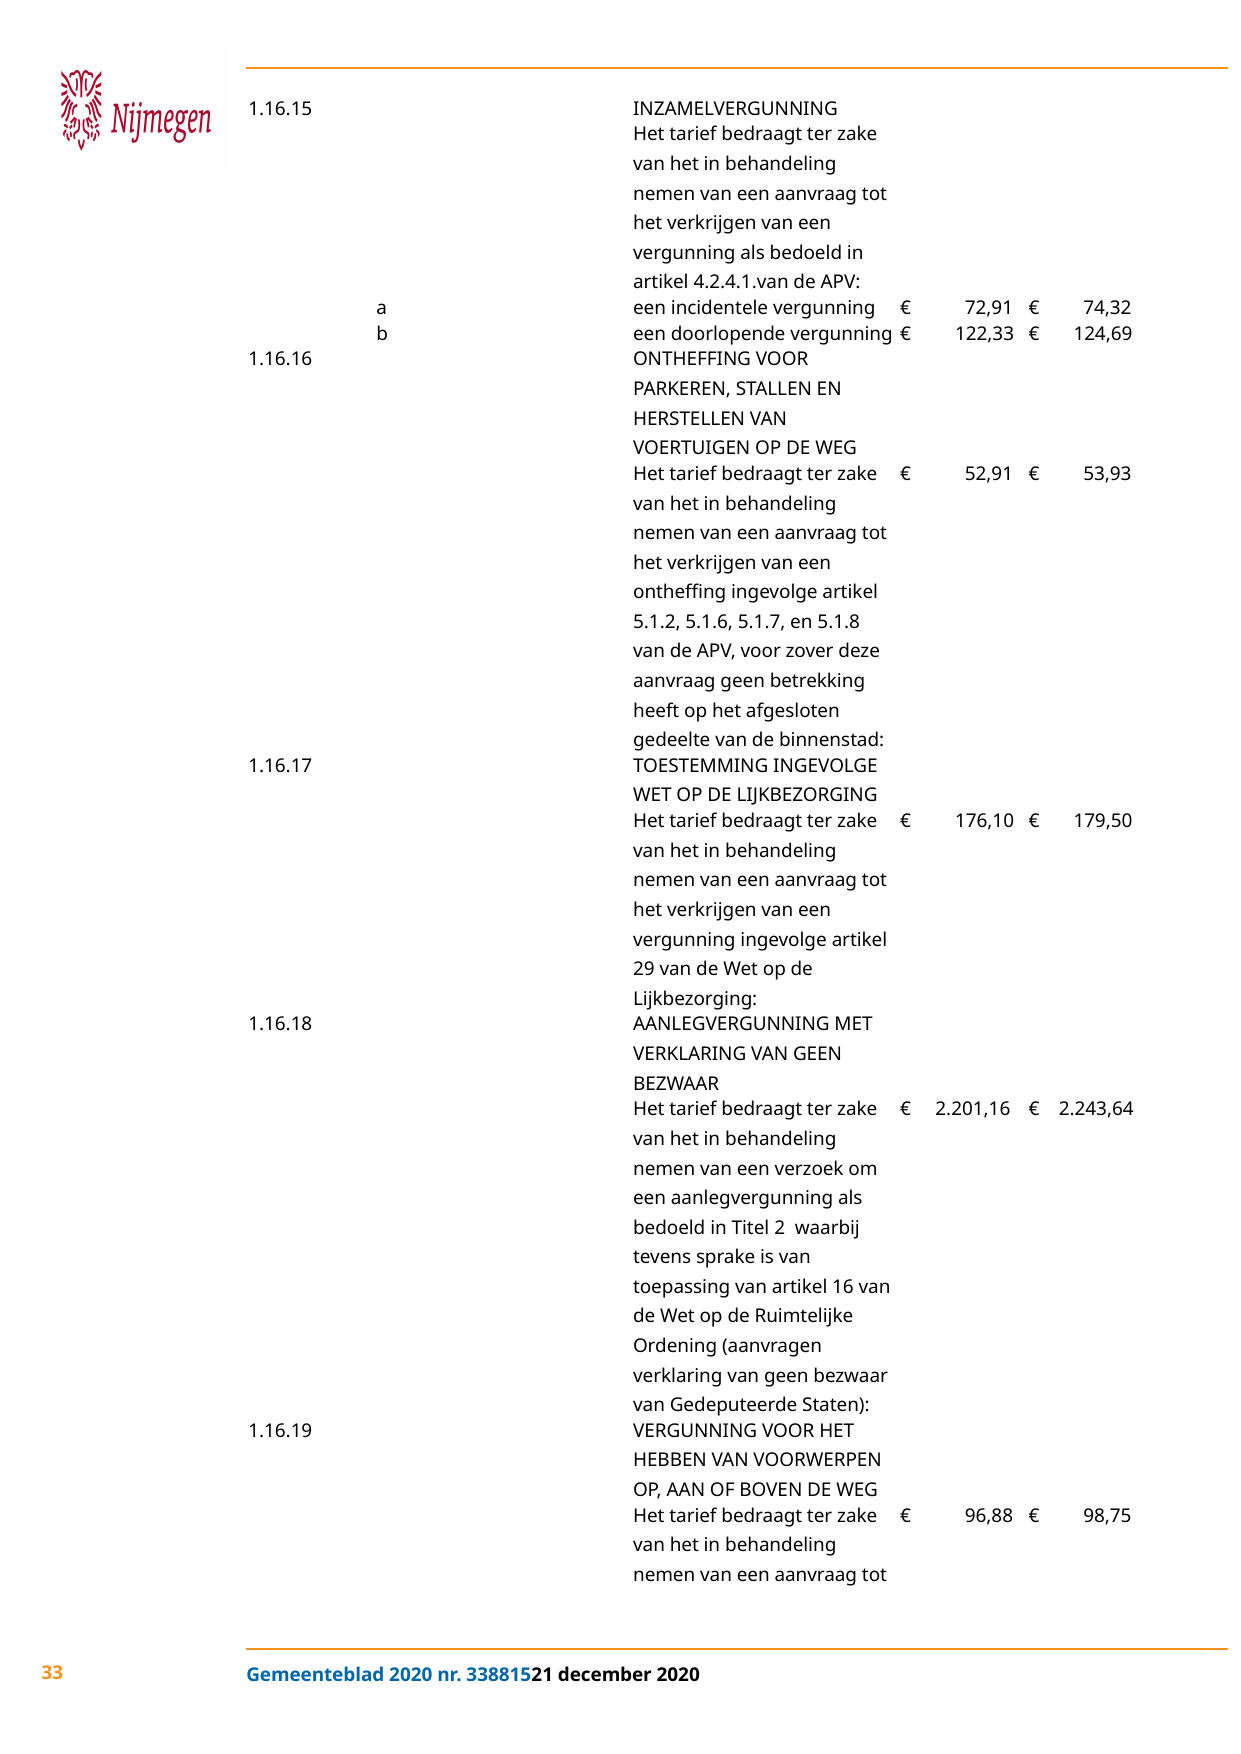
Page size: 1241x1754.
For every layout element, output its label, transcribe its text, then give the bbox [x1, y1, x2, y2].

table_cell Het tarief bedraagt ter zake van het in behandeling nemen van een aanvraag tot het verkrijgen van een ontheffing ingevolge artikel 5.1.2, 5.1.6, 5.1.7, en 5.1.8 van de APV, voor zover deze aanvraag geen betrekking heeft op het afgesloten gedeelte van de binnenstad: [633, 460, 895, 752]
table_cell [895, 752, 1023, 807]
table_cell € 179,50 [1023, 808, 1152, 1011]
table_cell [895, 346, 1023, 460]
table_cell € 176,10 [895, 808, 1023, 1011]
table_cell [505, 460, 633, 752]
table_cell [1023, 346, 1152, 460]
table_cell [1023, 752, 1152, 807]
table_cell [376, 1096, 504, 1417]
table_cell Het tarief bedraagt ter zake van het in behandeling nemen van een aanvraag tot het verkrijgen van een vergunning als bedoeld in artikel 4.2.4.1.van de APV: [633, 121, 895, 294]
table_cell [1023, 95, 1152, 121]
table_cell b [376, 320, 504, 346]
table_cell Het tarief bedraagt ter zake van het in behandeling nemen van een aanvraag tot het verkrijgen van een vergunning ingevolge artikel 29 van de Wet op de Lijkbezorging: [633, 808, 895, 1011]
table_cell [248, 320, 376, 346]
table_cell [248, 294, 376, 320]
table_cell [376, 1502, 504, 1587]
table_cell [505, 294, 633, 320]
table_cell € 52,91 [895, 460, 1023, 752]
table_cell [376, 121, 504, 294]
table_cell € 53,93 [1023, 460, 1152, 752]
table_cell [505, 346, 633, 460]
table_cell 1.16.19 [248, 1417, 376, 1502]
table_cell [1023, 121, 1152, 294]
table_cell [376, 808, 504, 1011]
table_cell 1.16.17 [248, 752, 376, 807]
table_cell [505, 95, 633, 121]
table_cell [505, 121, 633, 294]
table_cell AANLEGVERGUNNING MET VERKLARING VAN GEEN BEZWAAR [633, 1011, 895, 1096]
table_cell Het tarief bedraagt ter zake van het in behandeling nemen van een aanvraag tot [633, 1502, 895, 1587]
table_cell [376, 1417, 504, 1502]
table_cell Het tarief bedraagt ter zake van het in behandeling nemen van een verzoek om een aanlegvergunning als bedoeld in Titel 2 waarbij tevens sprake is van toepassing van artikel 16 van de Wet op de Ruimtelijke Ordening (aanvragen verklaring van geen bezwaar van Gedeputeerde Staten): [633, 1096, 895, 1417]
table_cell [248, 1502, 376, 1587]
table_cell [376, 460, 504, 752]
table_cell [1023, 1011, 1152, 1096]
table_cell [895, 121, 1023, 294]
table_cell € 124,69 [1023, 320, 1152, 346]
table_cell [895, 1417, 1023, 1502]
table_cell [376, 752, 504, 807]
table_cell VERGUNNING VOOR HET HEBBEN VAN VOORWERPEN OP, AAN OF BOVEN DE WEG [633, 1417, 895, 1502]
picture [41, 47, 231, 172]
table_cell [248, 460, 376, 752]
table_cell TOESTEMMING INGEVOLGE WET OP DE LIJKBEZORGING [633, 752, 895, 807]
table_cell [376, 346, 504, 460]
table_cell € 98,75 [1023, 1502, 1152, 1587]
table_cell een incidentele vergunning [633, 294, 895, 320]
table_cell 1.16.15 [248, 95, 376, 121]
table_cell [1023, 1417, 1152, 1502]
table_cell [248, 808, 376, 1011]
table_cell [376, 1011, 504, 1096]
table_cell ONTHEFFING VOOR PARKEREN, STALLEN EN HERSTELLEN VAN VOERTUIGEN OP DE WEG [633, 346, 895, 460]
table_cell [248, 121, 376, 294]
table_cell € 74,32 [1023, 294, 1152, 320]
table_cell [505, 320, 633, 346]
table_cell 1.16.16 [248, 346, 376, 460]
table_cell € 2.243,64 [1023, 1096, 1152, 1417]
table_cell [895, 95, 1023, 121]
table_cell een doorlopende vergunning [633, 320, 895, 346]
table_cell € 122,33 [895, 320, 1023, 346]
table_cell INZAMELVERGUNNING [633, 95, 895, 121]
table_cell [505, 808, 633, 1011]
table_cell [505, 1011, 633, 1096]
table_cell a [376, 294, 504, 320]
table_cell € 2.201,16 [895, 1096, 1023, 1417]
table_cell [505, 1417, 633, 1502]
table_cell [895, 1011, 1023, 1096]
table_cell € 72,91 [895, 294, 1023, 320]
table_cell [376, 95, 504, 121]
table_cell 1.16.18 [248, 1011, 376, 1096]
table_cell [505, 1502, 633, 1587]
table_cell [505, 1096, 633, 1417]
table_cell [505, 752, 633, 807]
table_cell [248, 1096, 376, 1417]
table_cell € 96,88 [895, 1502, 1023, 1587]
